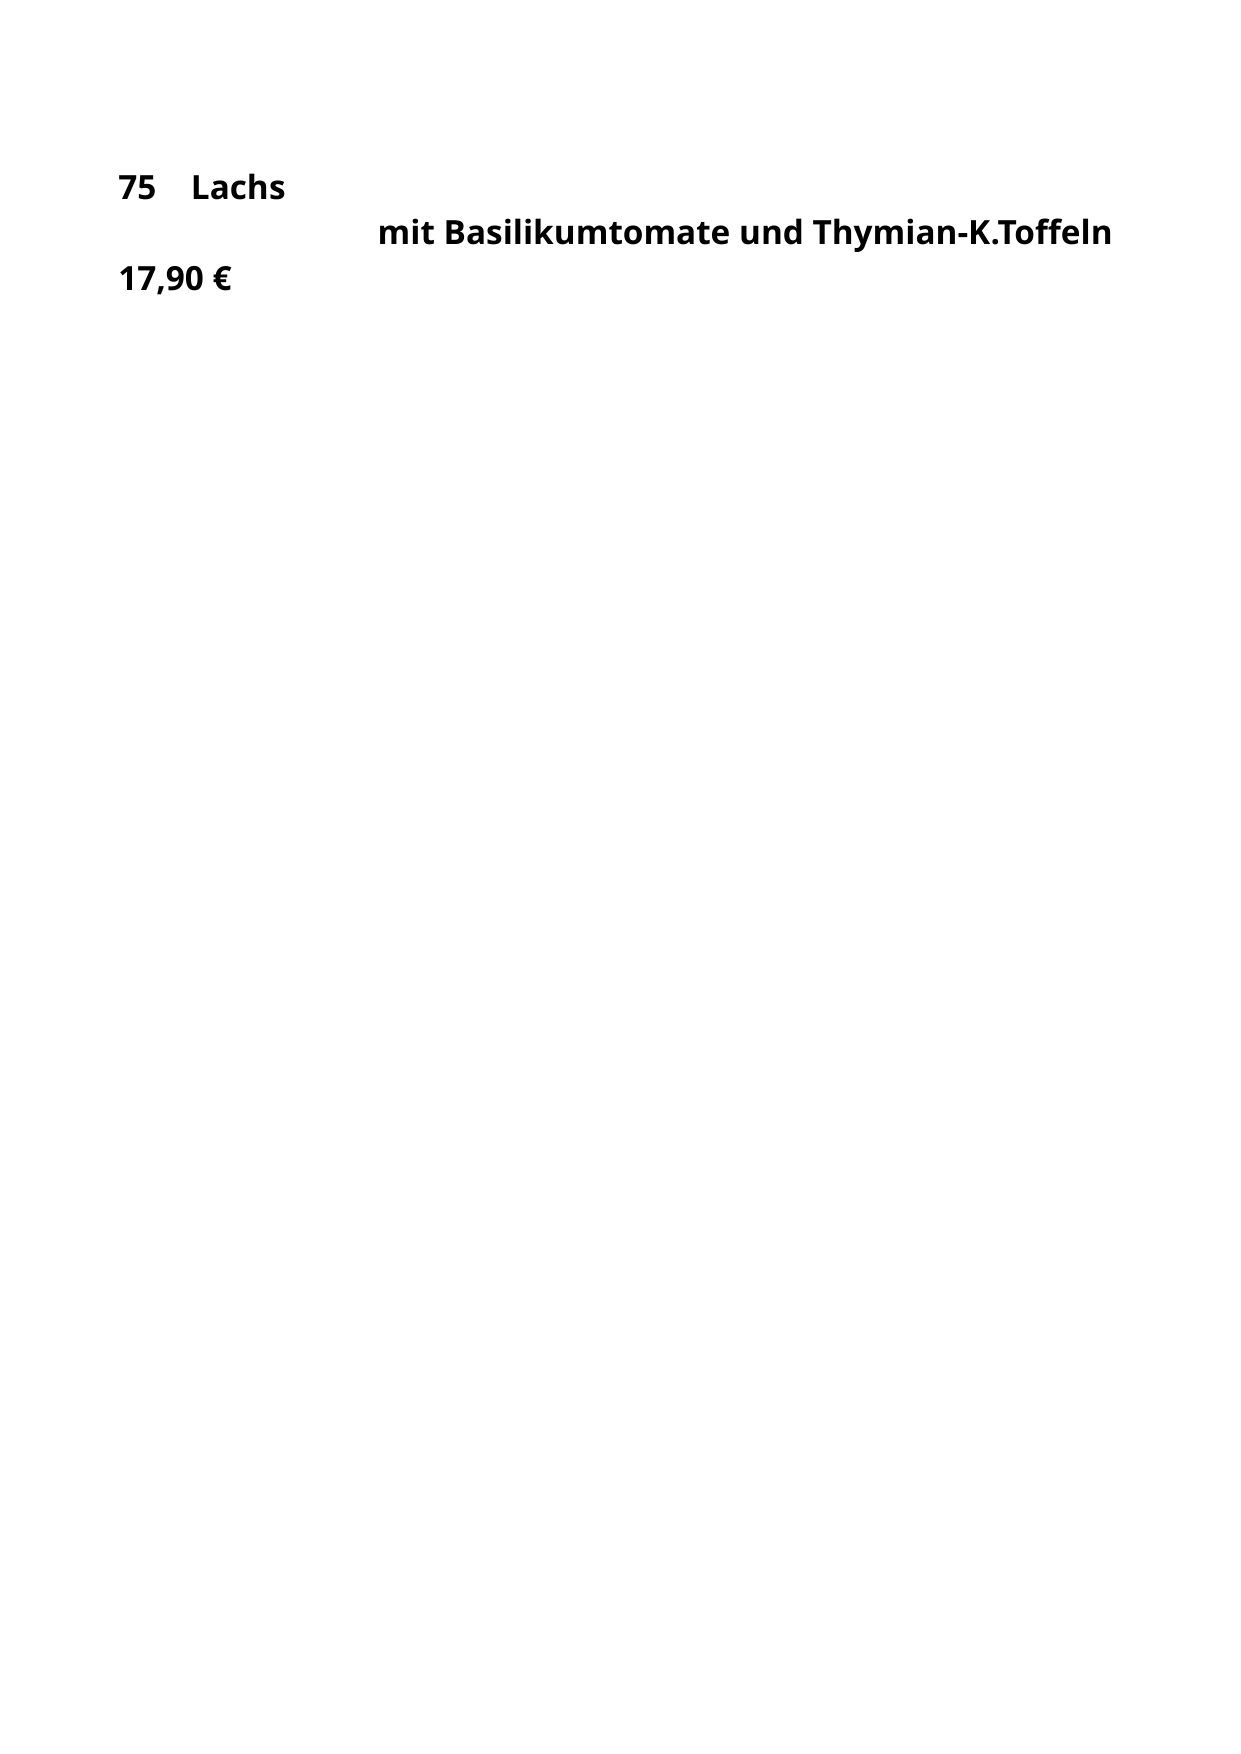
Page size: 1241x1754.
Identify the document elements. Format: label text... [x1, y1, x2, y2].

text mit Basilikumtomate und Thymian-K.Toffeln 17,90 € [118, 209, 1122, 300]
text 75 Lachs [118, 163, 1122, 209]
